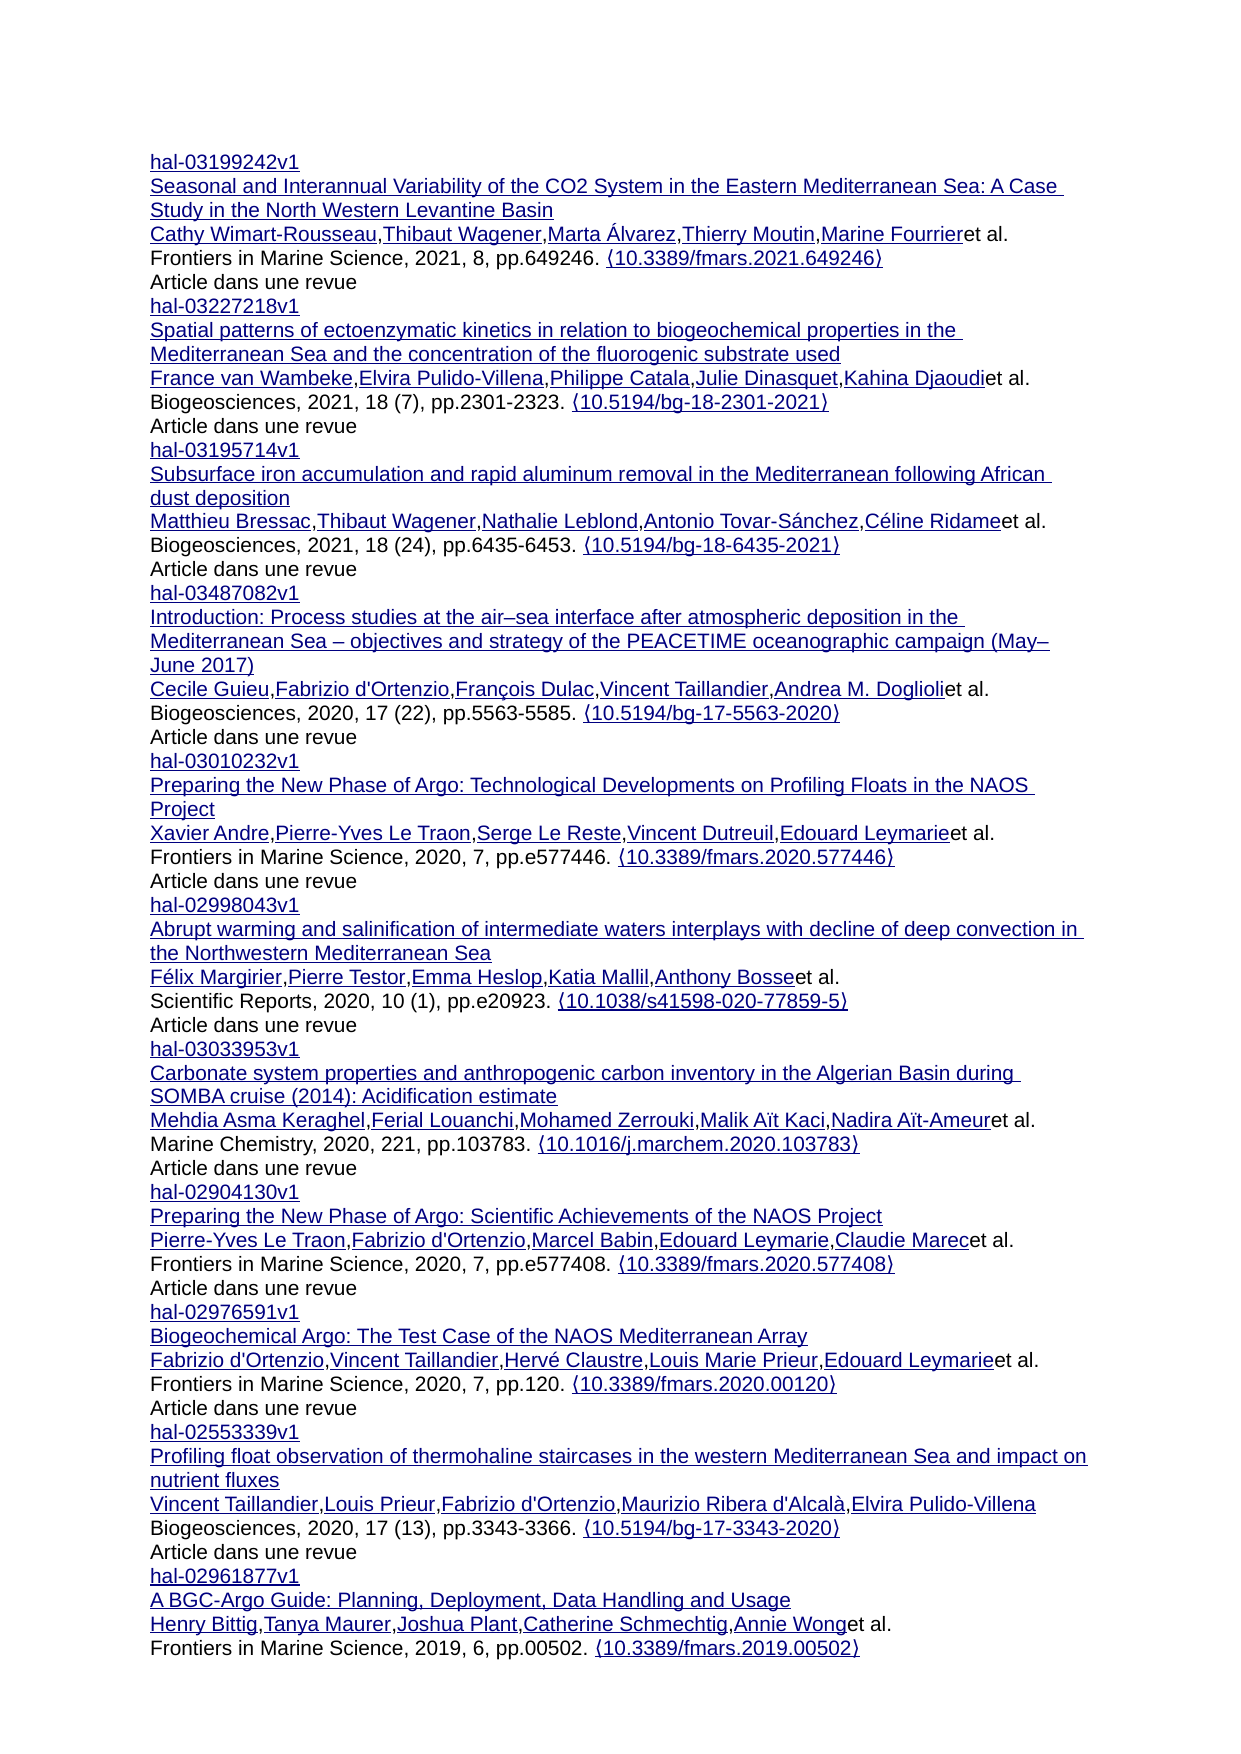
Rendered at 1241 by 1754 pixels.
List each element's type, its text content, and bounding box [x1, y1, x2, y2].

table_cell A BGC-Argo Guide: Planning, Deployment, Data Handling and Usage Henry Bittig,Tanya Maurer,Joshua Plant,Catherine Schmechtig,Annie Wonget al. Frontiers in Marine Science, 2019, 6, pp.00502. ⟨10.3389/fmars.2019.00502⟩ [150, 1588, 1090, 1659]
table_cell Subsurface iron accumulation and rapid aluminum removal in the Mediterranean following African dust deposition Matthieu Bressac,Thibaut Wagener,Nathalie Leblond,Antonio Tovar-Sánchez,Céline Ridameet al. Biogeosciences, 2021, 18 (24), pp.6435-6453. ⟨10.5194/bg-18-6435-2021⟩ Article dans une revue hal-03487082v1 [150, 461, 1090, 605]
table_cell hal-03199242v1 [150, 150, 1090, 174]
table_cell Preparing the New Phase of Argo: Scientific Achievements of the NAOS Project Pierre-Yves Le Traon,Fabrizio d'Ortenzio,Marcel Babin,Edouard Leymarie,Claudie Marecet al. Frontiers in Marine Science, 2020, 7, pp.e577408. ⟨10.3389/fmars.2020.577408⟩ Article dans une revue hal-02976591v1 [150, 1204, 1090, 1324]
table_cell Profiling float observation of thermohaline staircases in the western Mediterranean Sea and impact on nutrient fluxes Vincent Taillandier,Louis Prieur,Fabrizio d'Ortenzio,Maurizio Ribera d'Alcalà,Elvira Pulido-Villena Biogeosciences, 2020, 17 (13), pp.3343-3366. ⟨10.5194/bg-17-3343-2020⟩ Article dans une revue hal-02961877v1 [150, 1444, 1090, 1587]
table_cell Carbonate system properties and anthropogenic carbon inventory in the Algerian Basin during SOMBA cruise (2014): Acidification estimate Mehdia Asma Keraghel,Ferial Louanchi,Mohamed Zerrouki,Malik Aït Kaci,Nadira Aït-Ameuret al. Marine Chemistry, 2020, 221, pp.103783. ⟨10.1016/j.marchem.2020.103783⟩ Article dans une revue hal-02904130v1 [150, 1060, 1090, 1204]
table_cell Biogeochemical Argo: The Test Case of the NAOS Mediterranean Array Fabrizio d'Ortenzio,Vincent Taillandier,Hervé Claustre,Louis Marie Prieur,Edouard Leymarieet al. Frontiers in Marine Science, 2020, 7, pp.120. ⟨10.3389/fmars.2020.00120⟩ Article dans une revue hal-02553339v1 [150, 1324, 1090, 1444]
table_cell Seasonal and Interannual Variability of the CO2 System in the Eastern Mediterranean Sea: A Case Study in the North Western Levantine Basin Cathy Wimart-Rousseau,Thibaut Wagener,Marta Álvarez,Thierry Moutin,Marine Fourrieret al. Frontiers in Marine Science, 2021, 8, pp.649246. ⟨10.3389/fmars.2021.649246⟩ Article dans une revue hal-03227218v1 [150, 174, 1090, 318]
table_cell Abrupt warming and salinification of intermediate waters interplays with decline of deep convection in the Northwestern Mediterranean Sea Félix Margirier,Pierre Testor,Emma Heslop,Katia Mallil,Anthony Bosseet al. Scientific Reports, 2020, 10 (1), pp.e20923. ⟨10.1038/s41598-020-77859-5⟩ Article dans une revue hal-03033953v1 [150, 917, 1090, 1060]
table_cell Introduction: Process studies at the air–sea interface after atmospheric deposition in the Mediterranean Sea – objectives and strategy of the PEACETIME oceanographic campaign (May–June 2017) Cecile Guieu,Fabrizio d'Ortenzio,François Dulac,Vincent Taillandier,Andrea M. Doglioliet al. Biogeosciences, 2020, 17 (22), pp.5563-5585. ⟨10.5194/bg-17-5563-2020⟩ Article dans une revue hal-03010232v1 [150, 605, 1090, 773]
table_cell Preparing the New Phase of Argo: Technological Developments on Profiling Floats in the NAOS Project Xavier Andre,Pierre-Yves Le Traon,Serge Le Reste,Vincent Dutreuil,Edouard Leymarieet al. Frontiers in Marine Science, 2020, 7, pp.e577446. ⟨10.3389/fmars.2020.577446⟩ Article dans une revue hal-02998043v1 [150, 773, 1090, 917]
table_cell Spatial patterns of ectoenzymatic kinetics in relation to biogeochemical properties in the Mediterranean Sea and the concentration of the fluorogenic substrate used France van Wambeke,Elvira Pulido-Villena,Philippe Catala,Julie Dinasquet,Kahina Djaoudiet al. Biogeosciences, 2021, 18 (7), pp.2301-2323. ⟨10.5194/bg-18-2301-2021⟩ Article dans une revue hal-03195714v1 [150, 318, 1090, 461]
